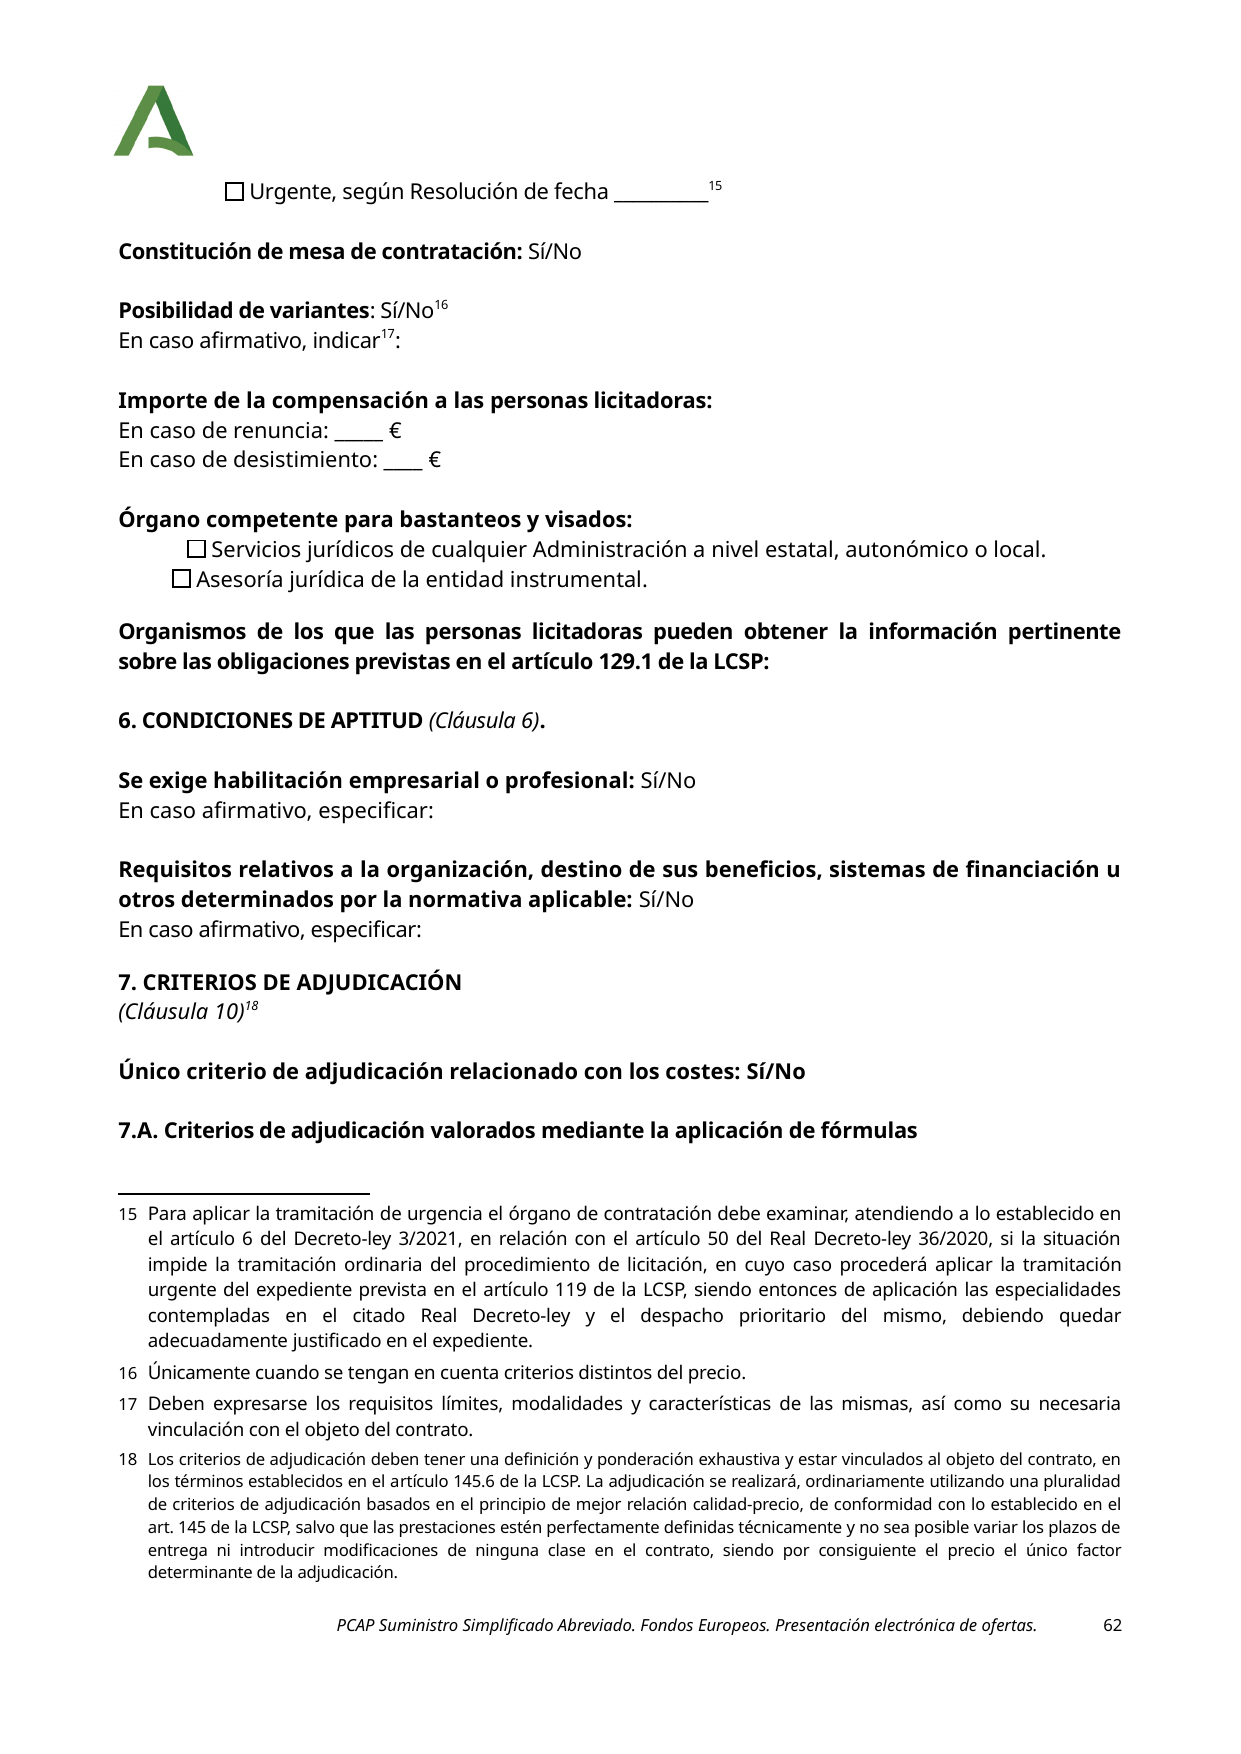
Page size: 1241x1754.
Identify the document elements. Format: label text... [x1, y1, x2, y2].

text En caso afirmativo, especificar: [118, 795, 1122, 825]
text 7.A. Criterios de adjudicación valorados mediante la aplicación de fórmulas [118, 1116, 1122, 1145]
text Para aplicar la tramitación de urgencia el órgano de contratación debe examinar, atendiendo a lo establecido en el artículo 6 del Decreto-ley 3/2021, en relación con el artículo 50 del Real Decreto-ley 36/2020, si la situación impide la tramitación ordinaria del procedimiento de licitación, en cuyo caso procederá aplicar la tramitación urgente del expediente prevista en el artículo 119 de la LCSP, siendo entonces de aplicación las especialidades contempladas en el citado Real Decreto-ley y el despacho prioritario del mismo, debiendo quedar adecuadamente justificado en el expediente. [118, 1200, 1122, 1353]
text Servicios jurídicos de cualquier Administración a nivel estatal, autonómico o local. [118, 534, 1122, 564]
picture [109, 81, 198, 160]
text Urgente, según Resolución de fecha __________ [118, 176, 1122, 206]
text (Cláusula 10) [118, 996, 1122, 1026]
text Requisitos relativos a la organización, destino de sus beneficios, sistemas de financiación u otros determinados por la normativa aplicable: Sí/No [118, 854, 1122, 914]
text 7. CRITERIOS DE ADJUDICACIÓN [118, 967, 1122, 996]
text Asesoría jurídica de la entidad instrumental. [171, 564, 1122, 593]
text Importe de la compensación a las personas licitadoras: [118, 385, 1122, 415]
text Los criterios de adjudicación deben tener una definición y ponderación exhaustiva y estar vinculados al objeto del contrato, en los términos establecidos en el artículo 145.6 de la LCSP. La adjudicación se realizará, ordinariamente utilizando una pluralidad de criterios de adjudicación basados en el principio de mejor relación calidad-precio, de conformidad con lo establecido en el art. 145 de la LCSP, salvo que las prestaciones estén perfectamente definidas técnicamente y no sea posible variar los plazos de entrega ni introducir modificaciones de ninguna clase en el contrato, siendo por consiguiente el precio el único factor determinante de la adjudicación. [118, 1447, 1122, 1584]
text En caso afirmativo, indicar: [118, 325, 1122, 355]
text Órgano competente para bastanteos y visados: [118, 504, 1122, 534]
text Posibilidad de variantes: Sí/No [118, 296, 1122, 325]
text Se exige habilitación empresarial o profesional: Sí/No [118, 765, 1122, 795]
text Únicamente cuando se tengan en cuenta criterios distintos del precio. [118, 1359, 1122, 1384]
text En caso afirmativo, especificar: [118, 914, 1122, 944]
text 6. CONDICIONES DE APTITUD (Cláusula 6). [118, 706, 1122, 735]
text Constitución de mesa de contratación: Sí/No [118, 236, 1122, 266]
text En caso de renuncia: _____ € [118, 415, 1122, 444]
text Deben expresarse los requisitos límites, modalidades y características de las mismas, así como su necesaria vinculación con el objeto del contrato. [118, 1390, 1122, 1441]
text En caso de desistimiento: ____ € [118, 444, 1122, 474]
text Único criterio de adjudicación relacionado con los costes: Sí/No [118, 1056, 1122, 1086]
text Organismos de los que las personas licitadoras pueden obtener la información pertinente sobre las obligaciones previstas en el artículo 129.1 de la LCSP: [118, 616, 1122, 676]
